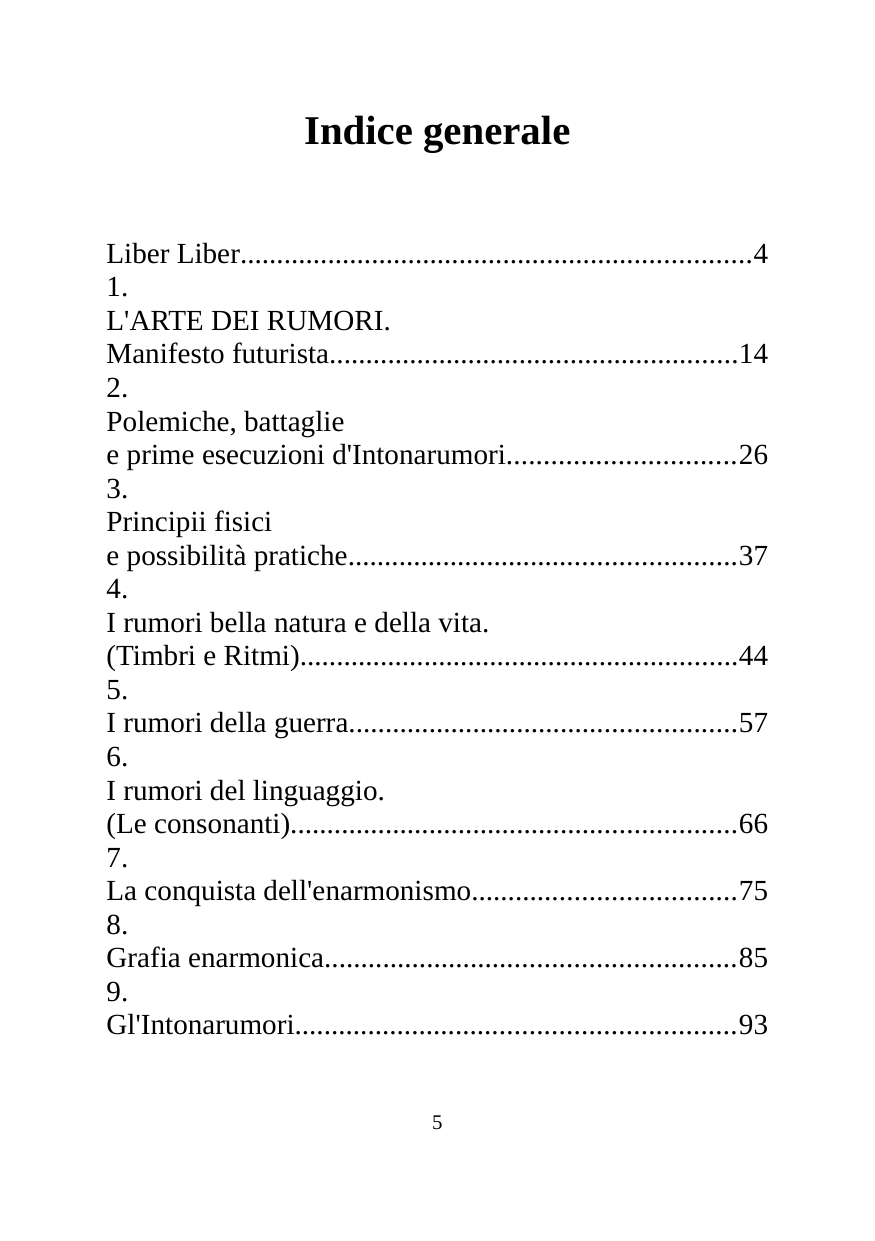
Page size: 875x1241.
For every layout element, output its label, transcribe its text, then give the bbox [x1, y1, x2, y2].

text 5. I rumori della guerra. 57 [106, 672, 768, 739]
text 4. I rumori bella natura e della vita. (Timbri e Ritmi) 44 [106, 571, 768, 672]
text 7. La conquista dell'enarmonismo. 75 [106, 840, 768, 907]
text 9. Gl'Intonarumori. 93 [106, 974, 768, 1041]
text Liber Liber 4 [106, 236, 768, 269]
text 3. Principii fisici e possibilità pratiche. 37 [106, 471, 768, 571]
text 8. Grafia enarmonica. 85 [106, 907, 768, 974]
subtitle Indice generale [106, 106, 768, 153]
text 2. Polemiche, battaglie e prime esecuzioni d'Intonarumori. 26 [106, 370, 768, 471]
text 6. I rumori del linguaggio. (Le consonanti) 66 [106, 739, 768, 840]
text 1. L'ARTE DEI RUMORI. Manifesto futurista. 14 [106, 269, 768, 370]
